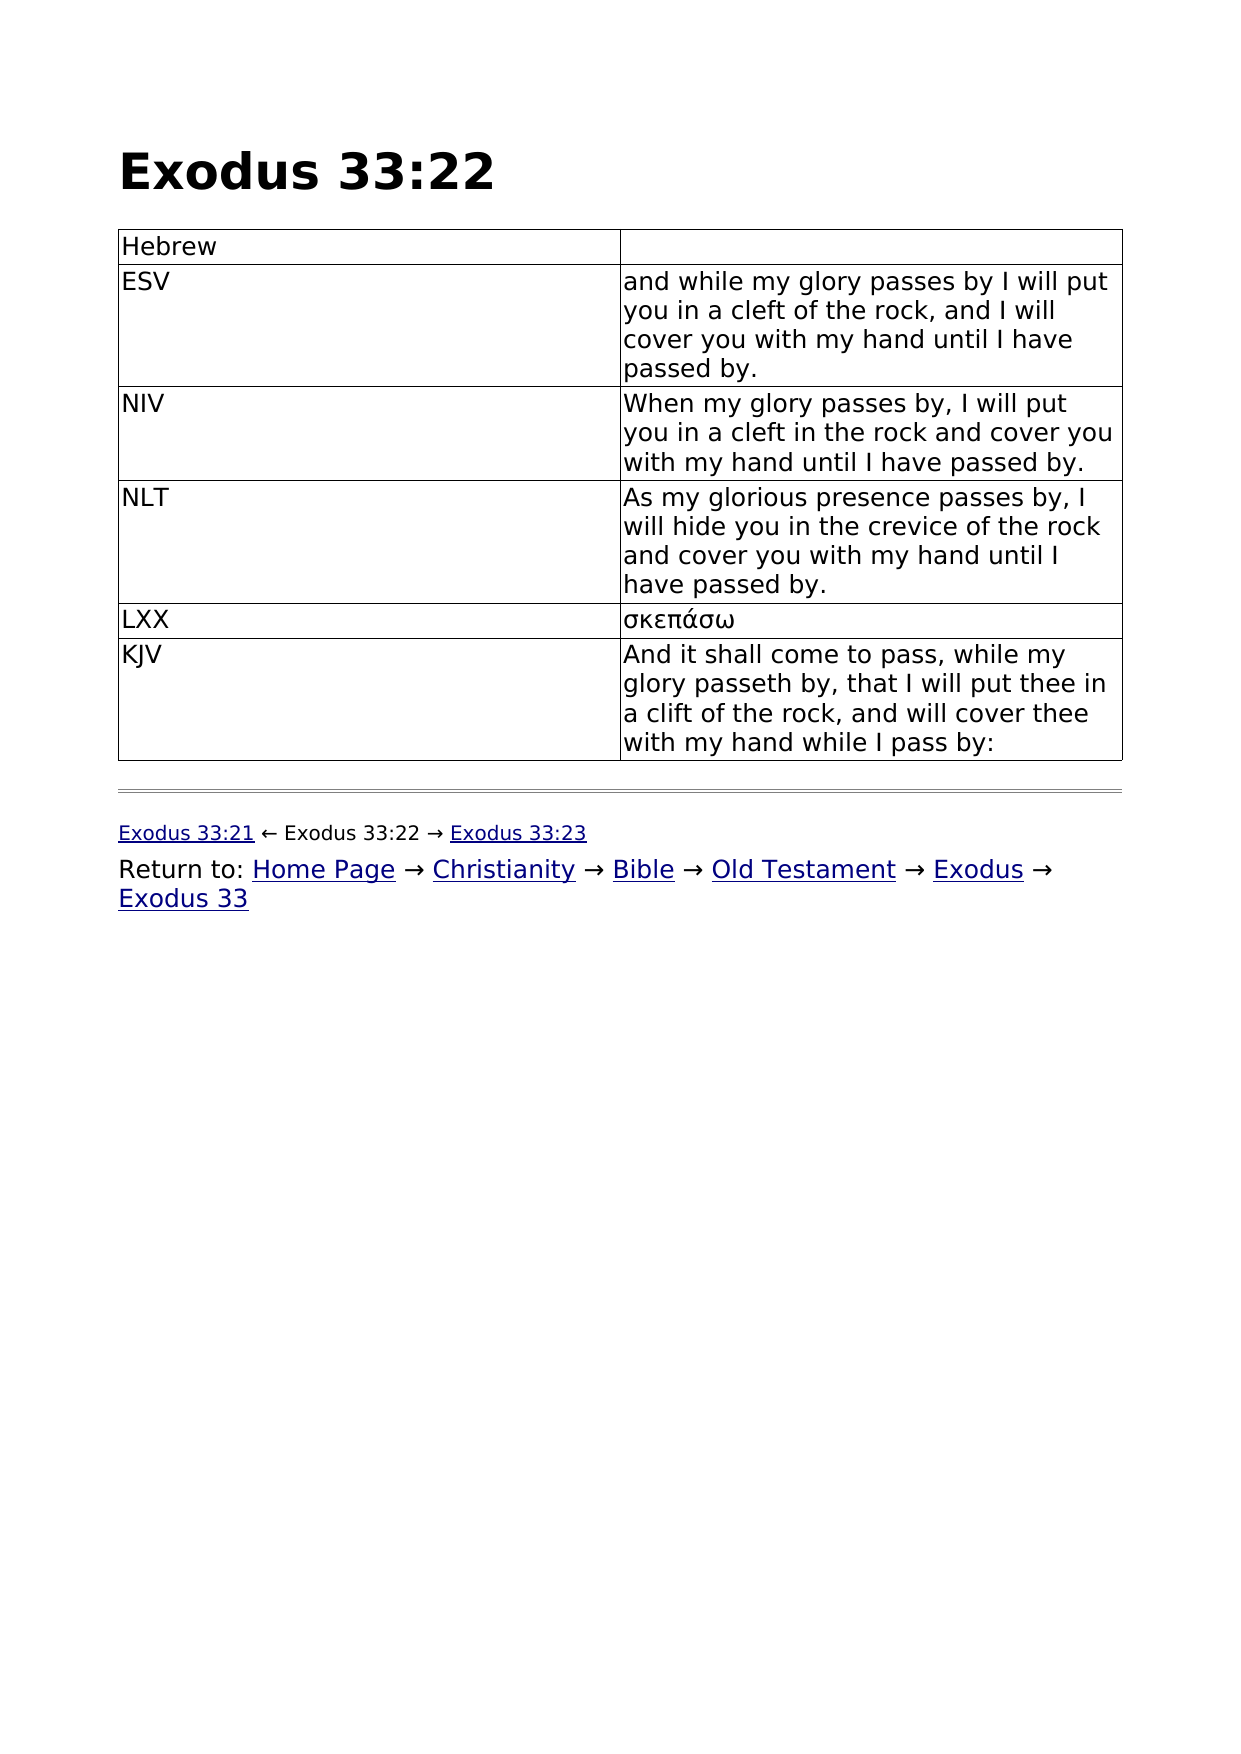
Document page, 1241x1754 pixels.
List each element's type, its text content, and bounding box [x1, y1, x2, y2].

text Exodus 33:21 ← Exodus 33:22 → Exodus 33:23 [118, 821, 1122, 855]
table_cell As my glorious presence passes by, I will hide you in the crevice of the rock and cover you with my hand until I have passed by. [621, 481, 1122, 602]
table_cell NLT [119, 481, 620, 602]
subtitle Exodus 33:22 [118, 143, 1122, 201]
table_cell σκεπάσω [621, 604, 1122, 637]
table_cell ESV [119, 265, 620, 386]
text Return to: Home Page → Christianity → Bible → Old Testament → Exodus → Exodus 33 [118, 855, 1122, 914]
table_cell KJV [119, 639, 620, 760]
table_cell And it shall come to pass, while my glory passeth by, that I will put thee in a clift of the rock, and will cover thee with my hand while I pass by: [621, 639, 1122, 760]
table_header Hebrew [119, 230, 620, 264]
table_cell NIV [119, 387, 620, 480]
table_cell LXX [119, 604, 620, 637]
table_cell When my glory passes by, I will put you in a cleft in the rock and cover you with my hand until I have passed by. [621, 387, 1122, 480]
table_header [621, 230, 1122, 264]
table_cell and while my glory passes by I will put you in a cleft of the rock, and I will cover you with my hand until I have passed by. [621, 265, 1122, 386]
